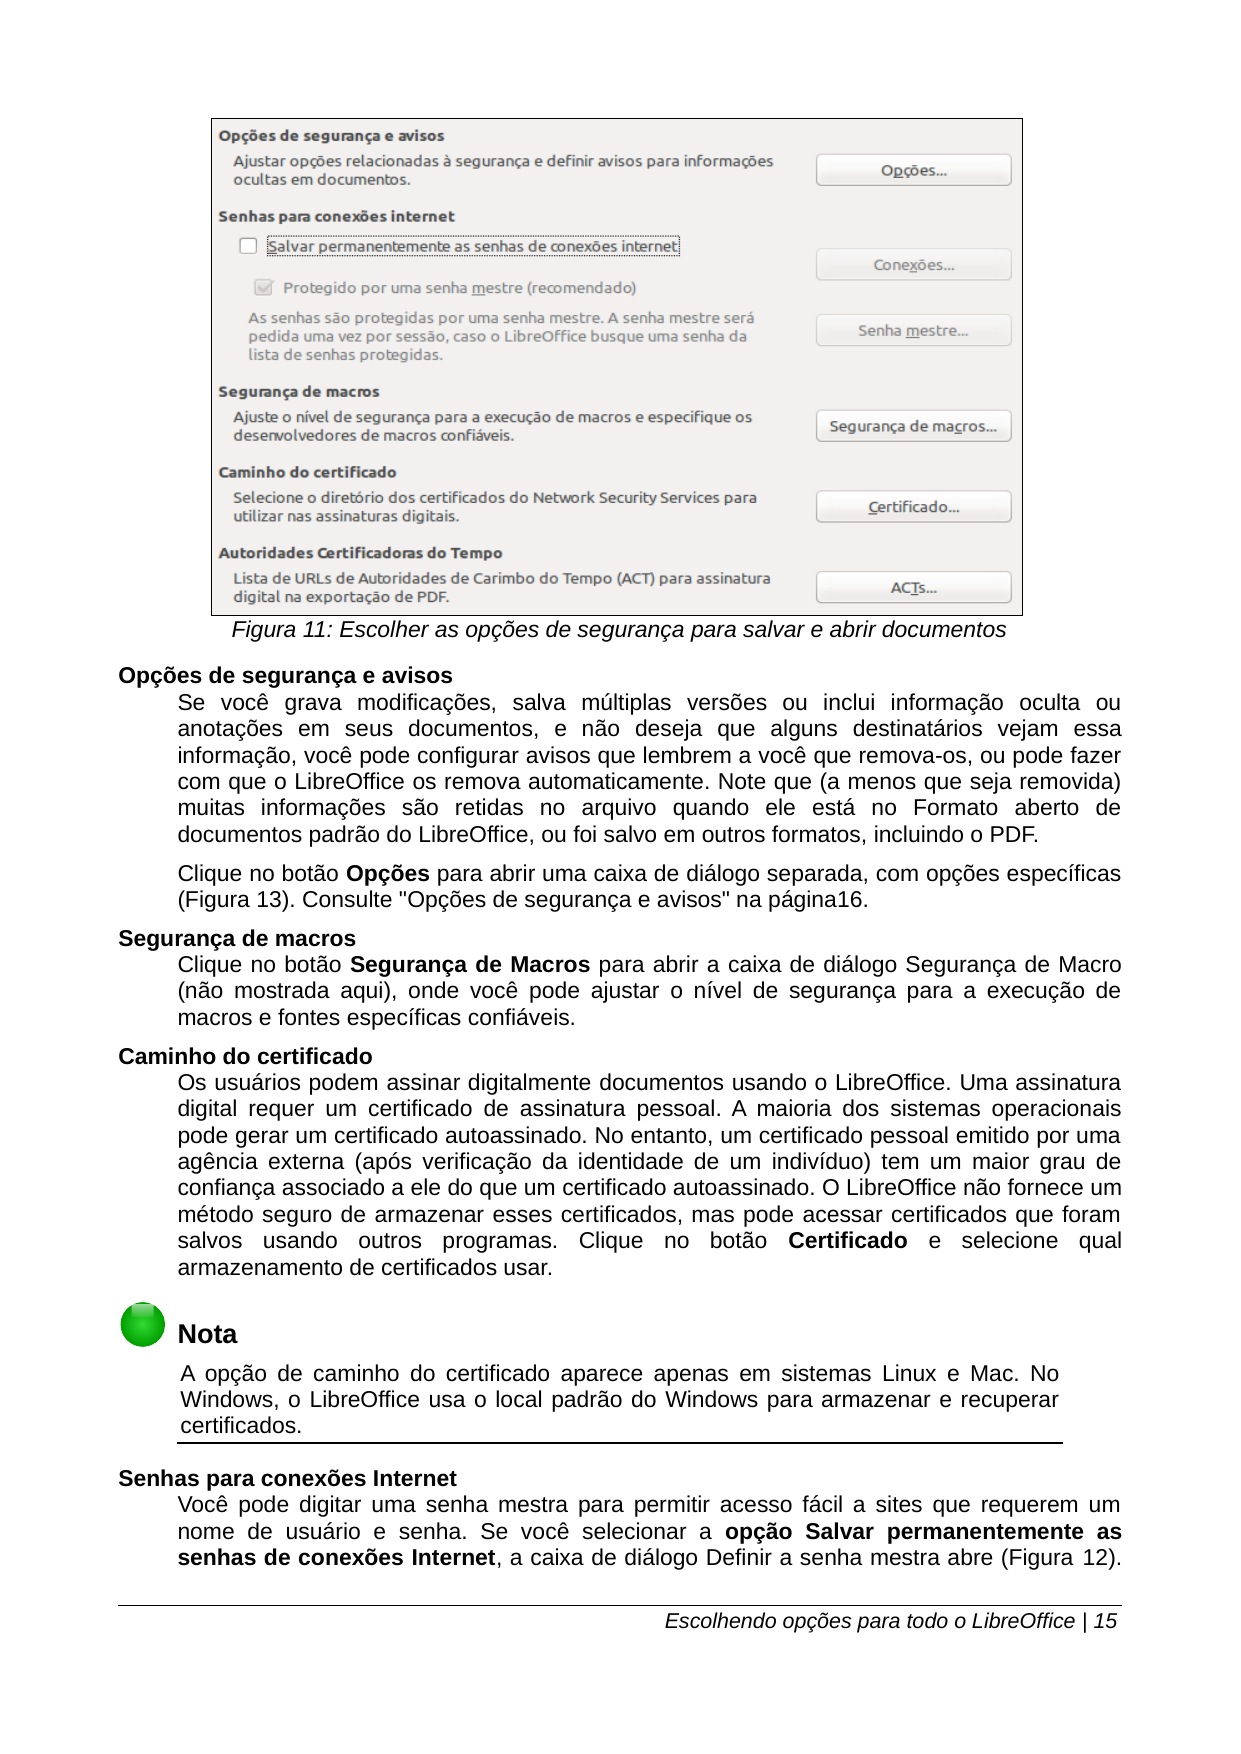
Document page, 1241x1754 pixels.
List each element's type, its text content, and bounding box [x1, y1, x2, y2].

subtitle Nota [118, 1300, 1122, 1349]
text Se você grava modificações, salva múltiplas versões ou inclui informação oculta ou anotações em seus documentos, e não deseja que alguns destinatários vejam essa informação, você pode configurar avisos que lembrem a você que remova-os, ou pode fazer com que o LibreOffice os remova automaticamente. Note que (a menos que seja removida) muitas informações são retidas no arquivo quando ele está no Formato aberto de documentos padrão do LibreOffice, ou foi salvo em outros formatos, incluindo o PDF. [177, 689, 1122, 847]
text Clique no botão Opções para abrir uma caixa de diálogo separada, com opções específicas (Figura 13). Consulte "Opções de segurança e avisos" na página16. [177, 859, 1122, 912]
text A opção de caminho do certificado aparece apenas em sistemas Linux e Mac. No Windows, o LibreOffice usa o local padrão do Windows para armazenar e recuperar certificados. [177, 1357, 1063, 1442]
text Você pode digitar uma senha mestra para permitir acesso fácil a sites que requerem um nome de usuário e senha. Se você selecionar a opção Salvar permanentemente as senhas de conexões Internet, a caixa de diálogo Definir a senha mestra abre (Figura 12). [177, 1491, 1122, 1570]
text Senhas para conexões Internet [118, 1465, 1122, 1491]
text Caminho do certificado [118, 1043, 1122, 1069]
picture [212, 119, 1022, 615]
text Segurança de macros [118, 925, 1122, 951]
text Figura 11: Escolher as opções de segurança para salvar e abrir documentos [211, 616, 1029, 642]
text Clique no botão Segurança de Macros para abrir a caixa de diálogo Segurança de Macro (não mostrada aqui), onde você pode ajustar o nível de segurança para a execução de macros e fontes específicas confiáveis. [177, 951, 1122, 1030]
text Opções de segurança e avisos [118, 662, 1122, 689]
text Os usuários podem assinar digitalmente documentos usando o LibreOffice. Uma assinatura digital requer um certificado de assinatura pessoal. A maioria dos sistemas operacionais pode gerar um certificado autoassinado. No entanto, um certificado pessoal emitido por uma agência externa (após verificação da identidade de um indivíduo) tem um maior grau de confiança associado a ele do que um certificado autoassinado. O LibreOffice não fornece um método seguro de armazenar esses certificados, mas pode acessar certificados que foram salvos usando outros programas. Clique no botão Certificado e selecione qual armazenamento de certificados usar. [177, 1069, 1122, 1280]
